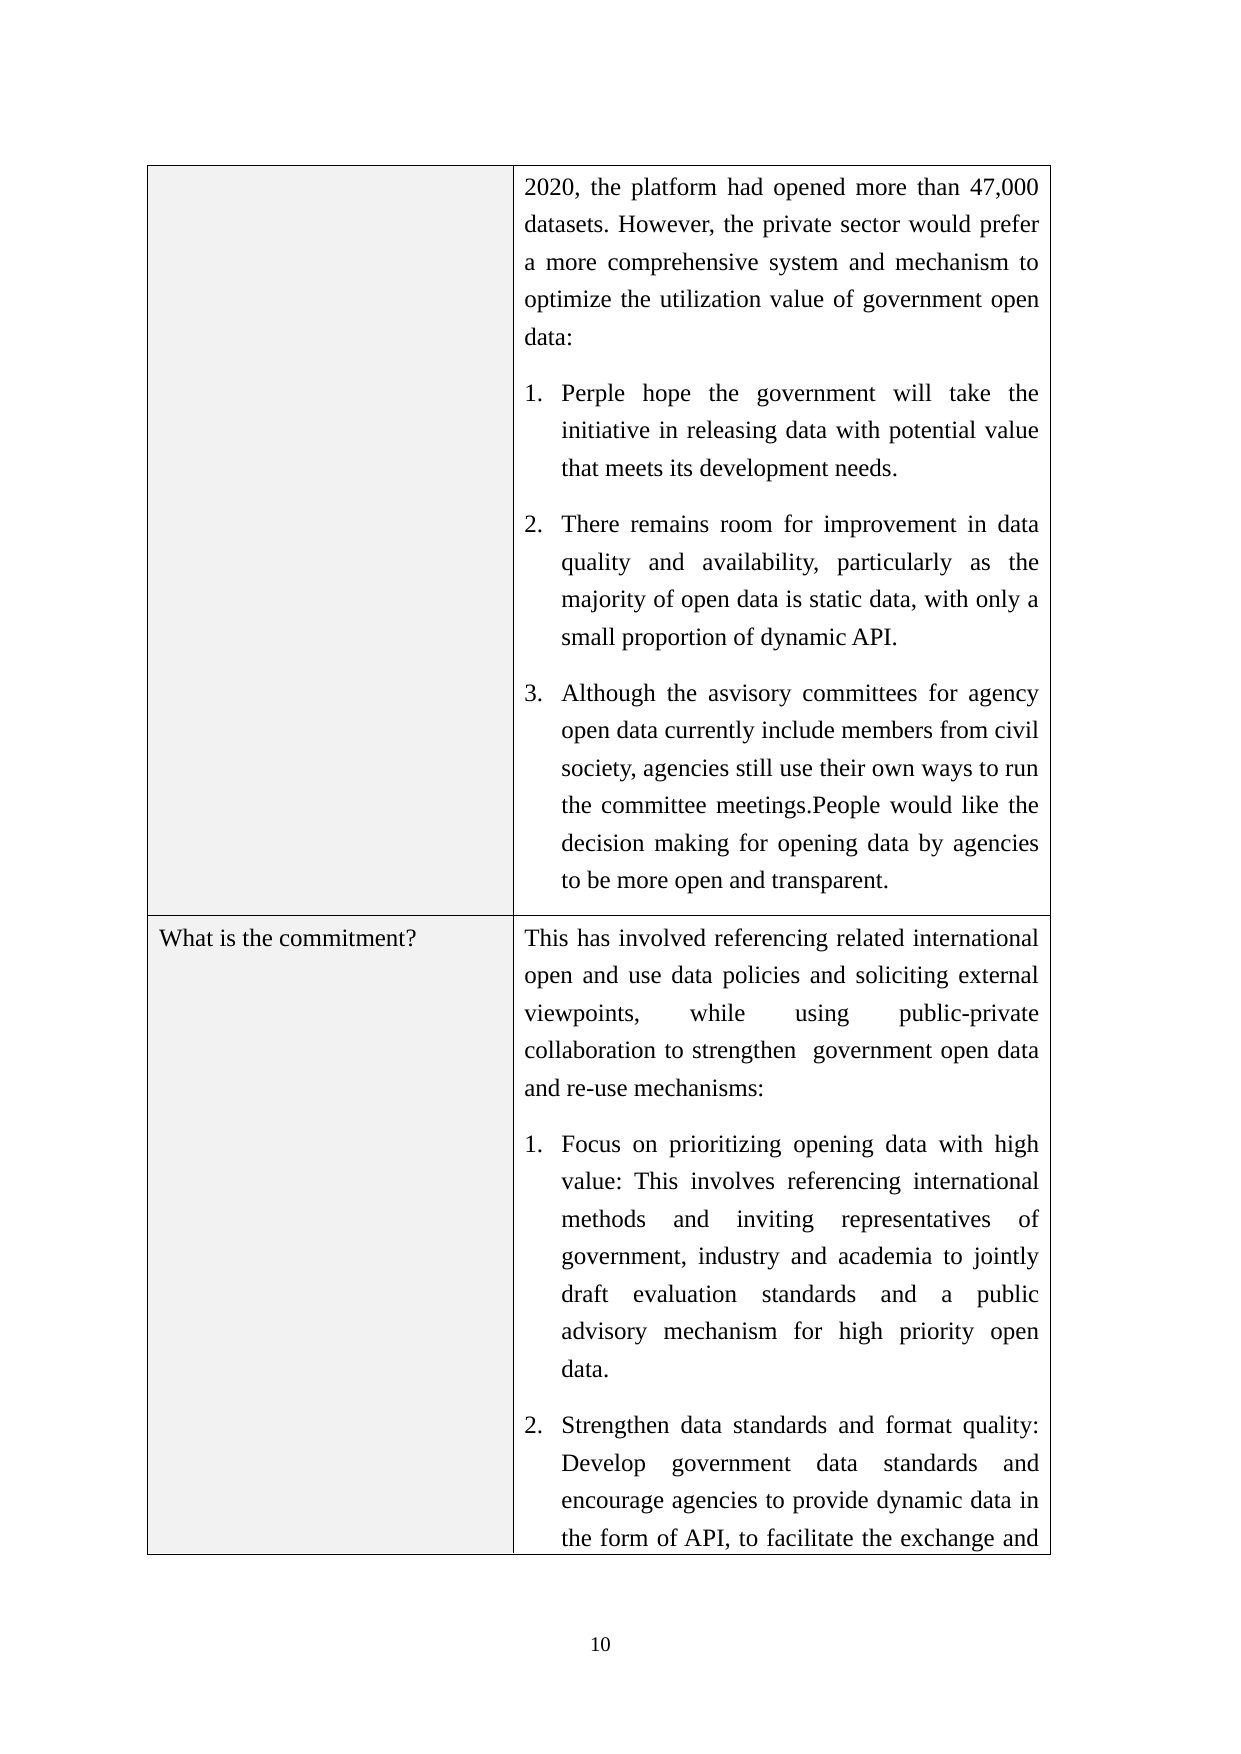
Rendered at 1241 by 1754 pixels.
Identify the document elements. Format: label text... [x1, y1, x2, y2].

table_cell What is the commitment? [148, 916, 513, 1553]
table_cell 2020, the platform had opened more than 47,000 datasets. However, the private sector would prefer a more comprehensive system and mechanism to optimize the utilization value of government open data: Perple hope the government will take the initiative in releasing data with potential value that meets its development needs. There remains room for improvement in data quality and availability, particularly as the majority of open data is static data, with only a small proportion of dynamic API. Although the asvisory committees for agency open data currently include members from civil society, agencies still use their own ways to run the committee meetings.People would like the decision making for opening data by agencies to be more open and transparent. [514, 166, 1050, 915]
table_cell This has involved referencing related international open and use data policies and soliciting external viewpoints, while using public-private collaboration to strengthen government open data and re-use mechanisms: Focus on prioritizing opening data with high value: This involves referencing international methods and inviting representatives of government, industry and academia to jointly draft evaluation standards and a public advisory mechanism for high priority open data. Strengthen data standards and format quality: Develop government data standards and encourage agencies to provide dynamic data in the form of API, to facilitate the exchange and [514, 916, 1050, 1553]
table_cell [148, 166, 513, 915]
